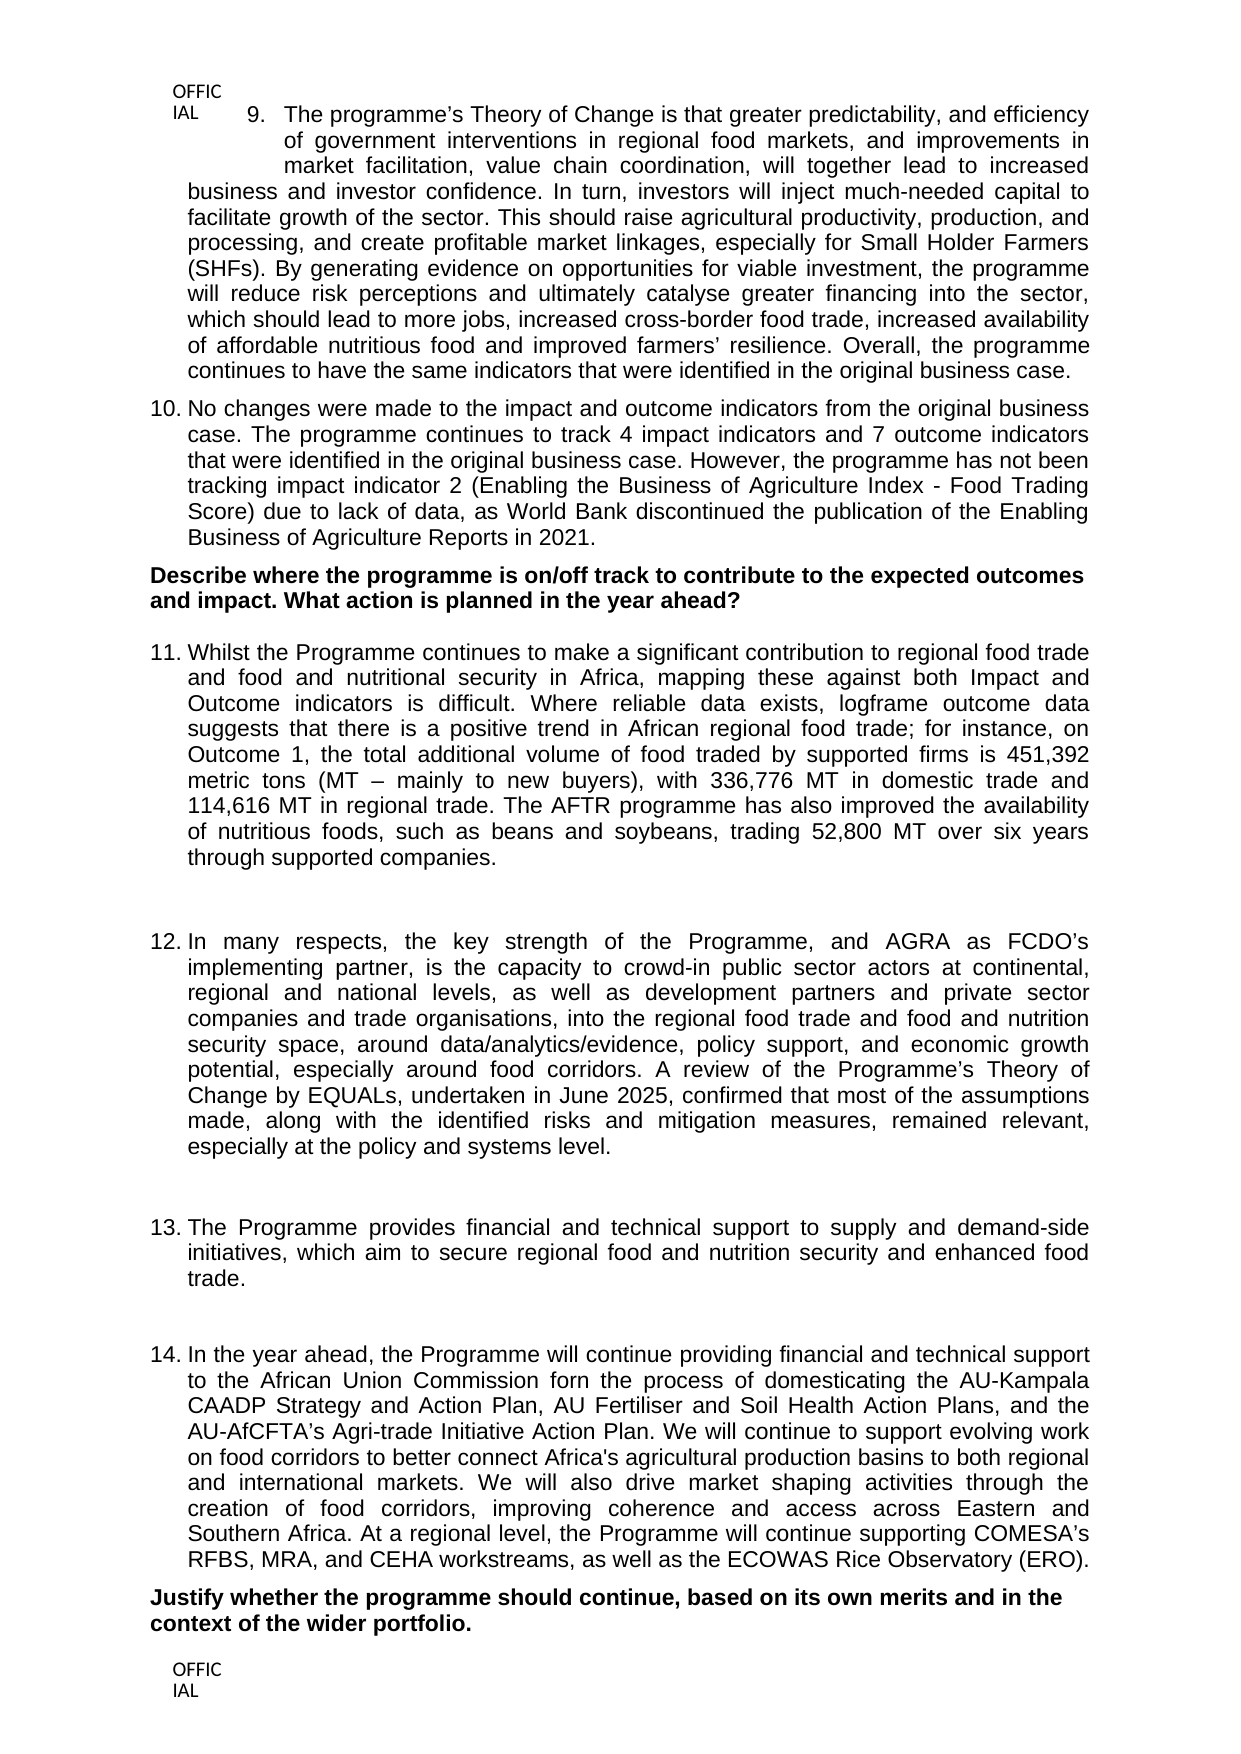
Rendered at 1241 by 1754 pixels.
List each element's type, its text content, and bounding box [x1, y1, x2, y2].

list Whilst the Programme continues to make a significant contribution to regional food trade and food and nutritional security in Africa, mapping these against both Impact and Outcome indicators is difficult. Where reliable data exists, logframe outcome data suggests that there is a positive trend in African regional food trade; for instance, on Outcome 1, the total additional volume of food traded by supported firms is 451,392 metric tons (MT – mainly to new buyers), with 336,776 MT in domestic trade and 114,616 MT in regional trade. The AFTR programme has also improved the availability of nutritious foods, such as beans and soybeans, trading 52,800 MT over six years through supported companies. [150, 639, 1090, 870]
list The programme’s Theory of Change is that greater predictability, and efficiency of government interventions in regional food markets, and improvements in market facilitation, value chain coordination, will together lead to increased business and investor confidence. In turn, investors will inject much-needed capital to facilitate growth of the sector. This should raise agricultural productivity, production, and processing, and create profitable market linkages, especially for Small Holder Farmers (SHFs). By generating evidence on opportunities for viable investment, the programme will reduce risk perceptions and ultimately catalyse greater financing into the sector, which should lead to more jobs, increased cross-border food trade, increased availability of affordable nutritious food and improved farmers’ resilience. Overall, the programme continues to have the same indicators that were identified in the original business case. [150, 102, 1090, 383]
list The Programme provides financial and technical support to supply and demand-side initiatives, which aim to secure regional food and nutrition security and enhanced food trade. [150, 1214, 1090, 1291]
list No changes were made to the impact and outcome indicators from the original business case. The programme continues to track 4 impact indicators and 7 outcome indicators that were identified in the original business case. However, the programme has not been tracking impact indicator 2 (Enabling the Business of Agriculture Index - Food Trading Score) due to lack of data, as World Bank discontinued the publication of the Enabling Business of Agriculture Reports in 2021. [150, 396, 1090, 550]
text Describe where the programme is on/off track to contribute to the expected outcomes and impact. What action is planned in the year ahead? [150, 562, 1090, 613]
list In many respects, the key strength of the Programme, and AGRA as FCDO’s implementing partner, is the capacity to crowd-in public sector actors at continental, regional and national levels, as well as development partners and private sector companies and trade organisations, into the regional food trade and food and nutrition security space, around data/analytics/evidence, policy support, and economic growth potential, especially around food corridors. A review of the Programme’s Theory of Change by EQUALs, undertaken in June 2025, confirmed that most of the assumptions made, along with the identified risks and mitigation measures, remained relevant, especially at the policy and systems level. [150, 929, 1090, 1159]
list In the year ahead, the Programme will continue providing financial and technical support to the African Union Commission forn the process of domesticating the AU-Kampala CAADP Strategy and Action Plan, AU Fertiliser and Soil Health Action Plans, and the AU-AfCFTA’s Agri-trade Initiative Action Plan. We will continue to support evolving work on food corridors to better connect Africa's agricultural production basins to both regional and international markets. We will also drive market shaping activities through the creation of food corridors, improving coherence and access across Eastern and Southern Africa. At a regional level, the Programme will continue supporting COMESA’s RFBS, MRA, and CEHA workstreams, as well as the ECOWAS Rice Observatory (ERO). [150, 1342, 1090, 1572]
text Justify whether the programme should continue, based on its own merits and in the context of the wider portfolio. [150, 1585, 1090, 1636]
